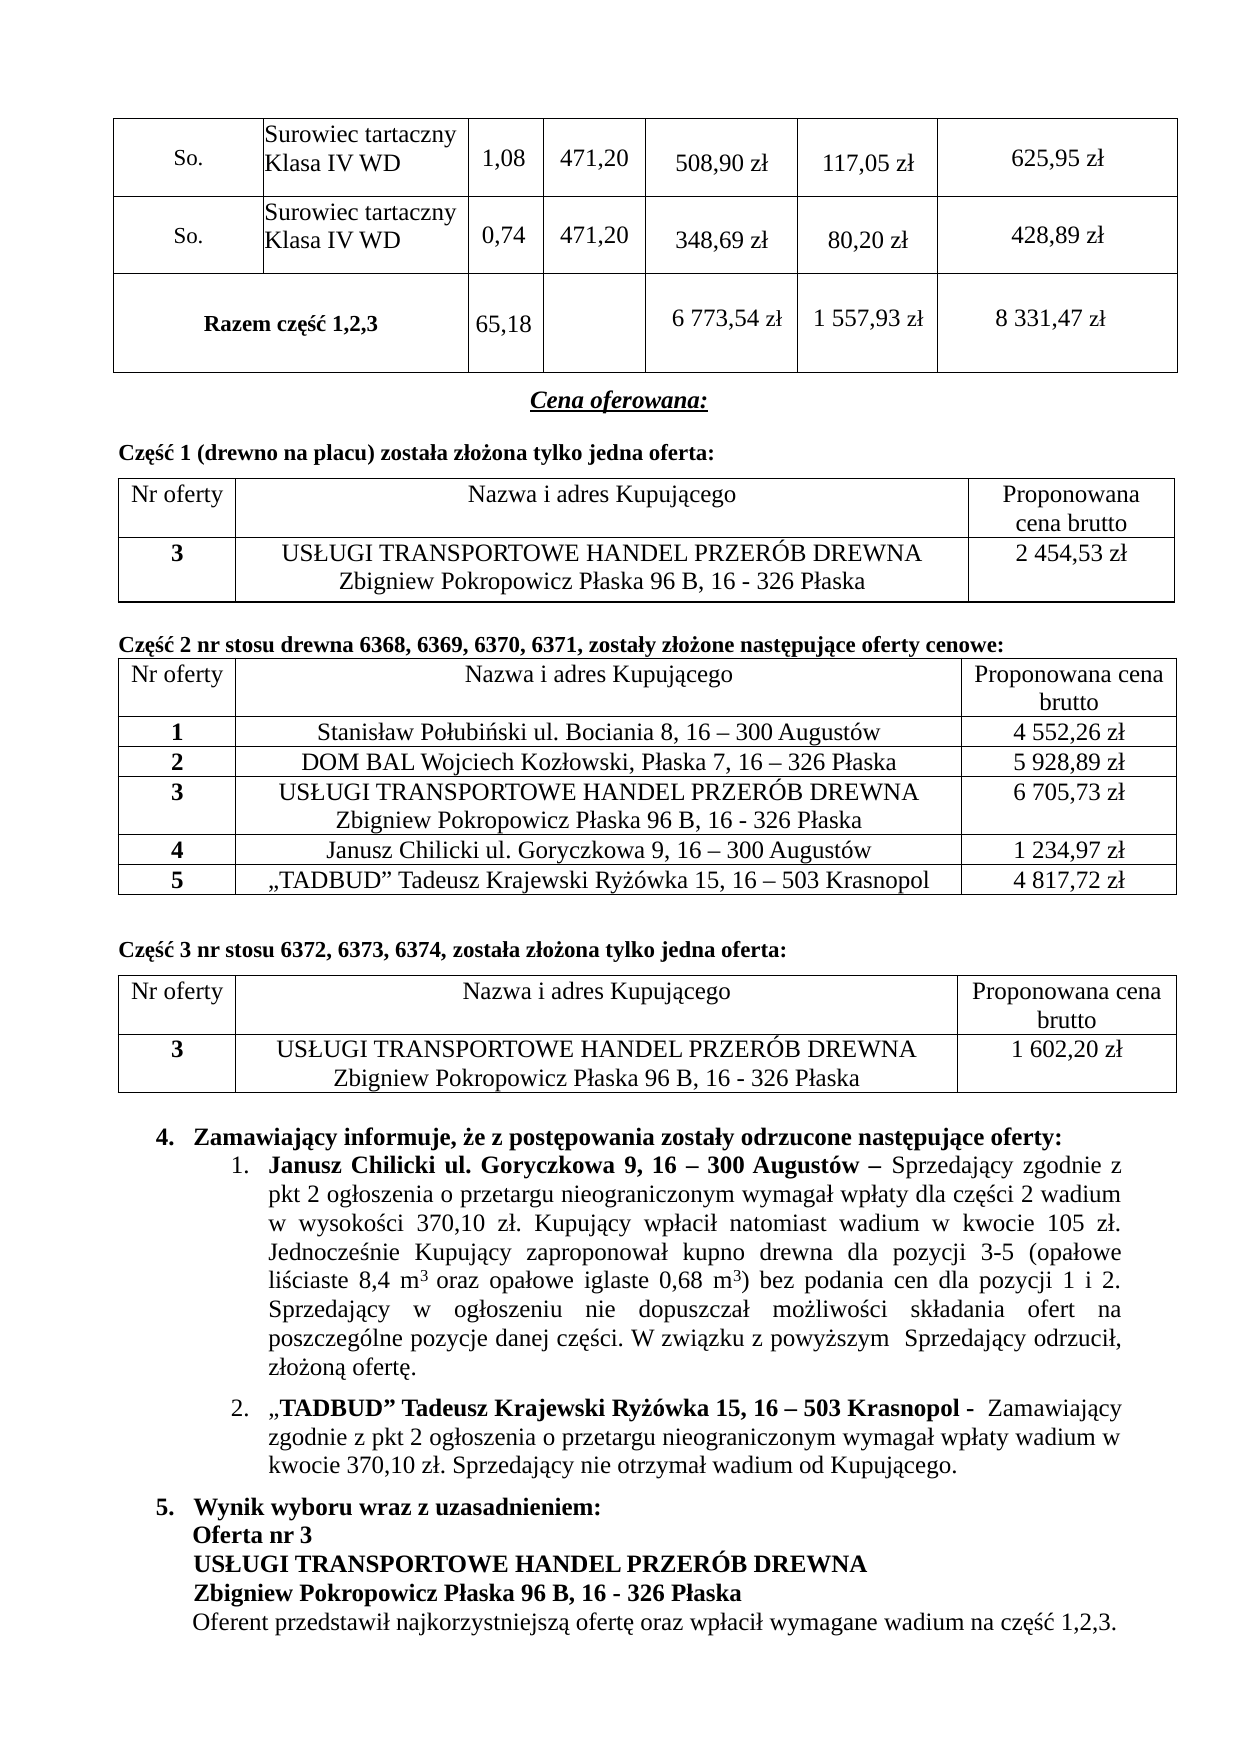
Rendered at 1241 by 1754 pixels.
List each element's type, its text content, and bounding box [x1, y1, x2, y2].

table_cell 3 [119, 777, 235, 834]
table_cell 3 [119, 1035, 235, 1092]
table_cell 6 773,54 zł [646, 274, 797, 372]
table_cell 5 928,89 zł [962, 747, 1176, 776]
table_cell 1 602,20 zł [958, 1035, 1176, 1092]
table_cell Razem część 1,2,3 [114, 274, 468, 372]
table_cell 3 [119, 538, 235, 601]
text Część 3 nr stosu 6372, 6373, 6374, została złożona tylko jedna oferta: [118, 936, 1122, 962]
table_cell 625,95 zł [938, 119, 1177, 196]
table_cell 1,08 [469, 119, 543, 196]
table_cell 4 [119, 835, 235, 864]
table_cell [544, 274, 645, 372]
table_header Nazwa i adres Kupującego [236, 479, 968, 537]
table_cell USŁUGI TRANSPORTOWE HANDEL PRZERÓB DREWNA Zbigniew Pokropowicz Płaska 96 B, 16 - 326 Płaska [236, 777, 961, 834]
table_header Nr oferty [119, 659, 235, 716]
table_cell 4 552,26 zł [962, 717, 1176, 746]
table_cell 4 817,72 zł [962, 865, 1176, 894]
table_cell USŁUGI TRANSPORTOWE HANDEL PRZERÓB DREWNA Zbigniew Pokropowicz Płaska 96 B, 16 - 326 Płaska [236, 1035, 957, 1092]
table_cell Janusz Chilicki ul. Goryczkowa 9, 16 – 300 Augustów [236, 835, 961, 864]
table_cell 1 557,93 zł [798, 274, 937, 372]
table_header Nazwa i adres Kupującego [236, 976, 957, 1033]
table_cell Surowiec tartaczny Klasa IV WD [264, 197, 468, 273]
table_header Proponowana cena brutto [962, 659, 1176, 716]
text Zbigniew Pokropowicz Płaska 96 B, 16 - 326 Płaska [118, 1578, 1122, 1607]
list Zamawiający informuje, że z postępowania zostały odrzucone następujące oferty: [156, 1122, 1122, 1151]
table_cell 8 331,47 zł [938, 274, 1177, 372]
table_header Nazwa i adres Kupującego [236, 659, 961, 716]
table_cell 348,69 zł [646, 197, 797, 273]
table_cell 0,74 [469, 197, 543, 273]
list Wynik wyboru wraz z uzasadnieniem: [156, 1492, 1122, 1521]
table_cell So. [114, 119, 263, 196]
text Cena oferowana: [118, 385, 1122, 414]
text Oferent przedstawił najkorzystniejszą ofertę oraz wpłacił wymagane wadium na część 1,2,3. [118, 1607, 1122, 1636]
text USŁUGI TRANSPORTOWE HANDEL PRZERÓB DREWNA [118, 1549, 1122, 1578]
list „TADBUD” Tadeusz Krajewski Ryżówka 15, 16 – 503 Krasnopol - Zamawiający zgodnie z pkt 2 ogłoszenia o przetargu nieograniczonym wymagał wpłaty wadium w kwocie 370,10 zł. Sprzedający nie otrzymał wadium od Kupującego. [231, 1393, 1122, 1479]
table_cell 6 705,73 zł [962, 777, 1176, 834]
table_cell USŁUGI TRANSPORTOWE HANDEL PRZERÓB DREWNA Zbigniew Pokropowicz Płaska 96 B, 16 - 326 Płaska [236, 538, 968, 601]
table_cell 471,20 [544, 197, 645, 273]
table_cell 428,89 zł [938, 197, 1177, 273]
text Część 2 nr stosu drewna 6368, 6369, 6370, 6371, zostały złożone następujące oferty cenowe: [118, 631, 1122, 658]
list Janusz Chilicki ul. Goryczkowa 9, 16 – 300 Augustów – Sprzedający zgodnie z pkt 2 ogłoszenia o przetargu nieograniczonym wymagał wpłaty dla części 2 wadium w wysokości 370,10 zł. Kupujący wpłacił natomiast wadium w kwocie 105 zł. Jednocześnie Kupujący zaproponował kupno drewna dla pozycji 3-5 (opałowe liściaste 8,4 m3 oraz opałowe iglaste 0,68 m3) bez podania cen dla pozycji 1 i 2. Sprzedający w ogłoszeniu nie dopuszczał możliwości składania ofert na poszczególne pozycje danej części. W związku z powyższym Sprzedający odrzucił, złożoną ofertę. [231, 1151, 1122, 1381]
text Oferta nr 3 [118, 1521, 1122, 1549]
table_cell „TADBUD” Tadeusz Krajewski Ryżówka 15, 16 – 503 Krasnopol [236, 865, 961, 894]
table_cell 471,20 [544, 119, 645, 196]
table_cell 2 [119, 747, 235, 776]
table_cell Stanisław Połubiński ul. Bociania 8, 16 – 300 Augustów [236, 717, 961, 746]
table_header Nr oferty [119, 976, 235, 1033]
table_cell So. [114, 197, 263, 273]
table_cell Surowiec tartaczny Klasa IV WD [264, 119, 468, 196]
table_cell 5 [119, 865, 235, 894]
table_cell 1 [119, 717, 235, 746]
table_header Proponowana cena brutto [969, 479, 1174, 537]
table_header Nr oferty [119, 479, 235, 537]
table_header Proponowana cena brutto [958, 976, 1176, 1033]
table_cell DOM BAL Wojciech Kozłowski, Płaska 7, 16 – 326 Płaska [236, 747, 961, 776]
table_cell 117,05 zł [798, 119, 937, 196]
table_cell 1 234,97 zł [962, 835, 1176, 864]
table_cell 508,90 zł [646, 119, 797, 196]
table_cell 2 454,53 zł [969, 538, 1174, 601]
table_cell 80,20 zł [798, 197, 937, 273]
text Część 1 (drewno na placu) została złożona tylko jedna oferta: [118, 439, 1122, 466]
table_cell 65,18 [469, 274, 543, 372]
